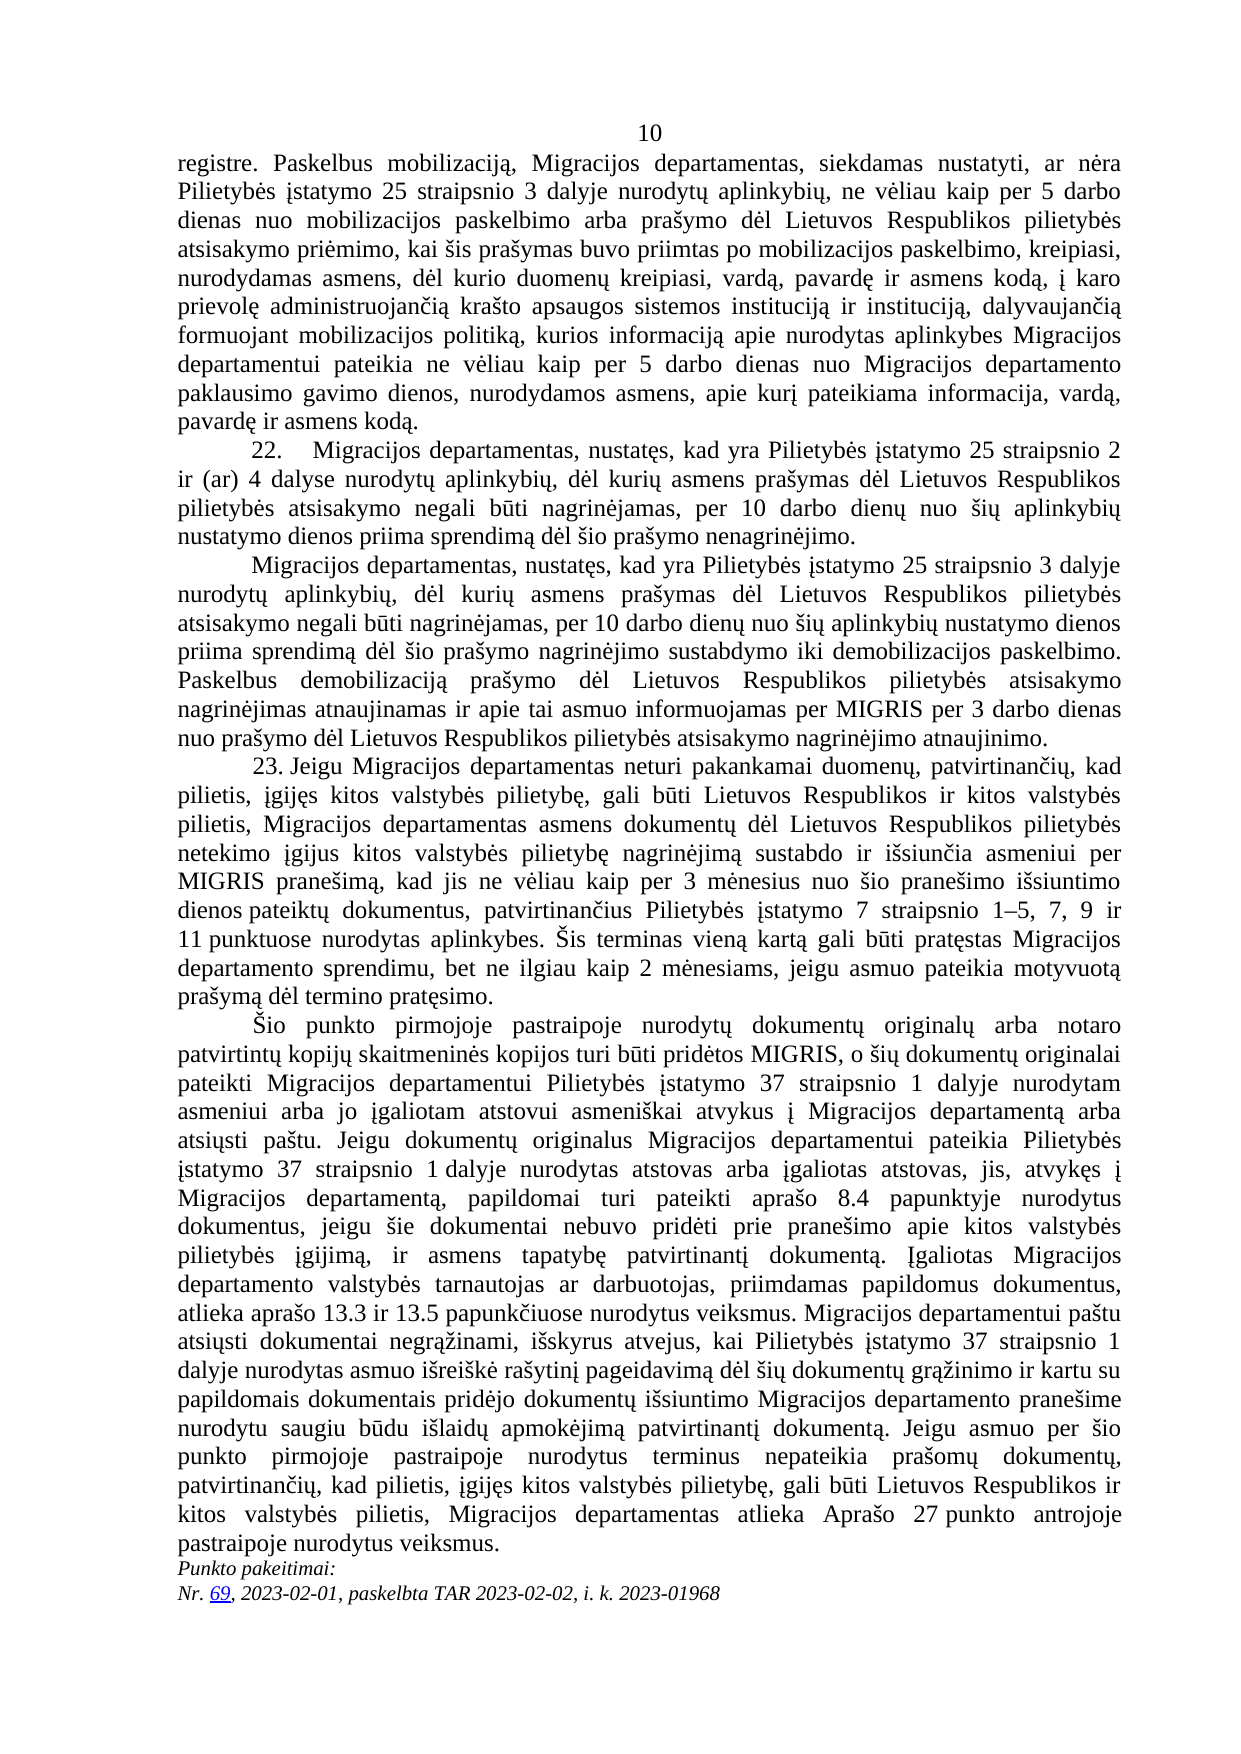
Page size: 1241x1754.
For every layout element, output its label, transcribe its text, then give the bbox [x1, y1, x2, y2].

text 22. Migracijos departamentas, nustatęs, kad yra Pilietybės įstatymo 25 straipsnio 2 ir (ar) 4 dalyse nurodytų aplinkybių, dėl kurių asmens prašymas dėl Lietuvos Respublikos pilietybės atsisakymo negali būti nagrinėjamas, per 10 darbo dienų nuo šių aplinkybių nustatymo dienos priima sprendimą dėl šio prašymo nenagrinėjimo. [177, 435, 1122, 550]
text registre. Paskelbus mobilizaciją, Migracijos departamentas, siekdamas nustatyti, ar nėra Pilietybės įstatymo 25 straipsnio 3 dalyje nurodytų aplinkybių, ne vėliau kaip per 5 darbo dienas nuo mobilizacijos paskelbimo arba prašymo dėl Lietuvos Respublikos pilietybės atsisakymo priėmimo, kai šis prašymas buvo priimtas po mobilizacijos paskelbimo, kreipiasi, nurodydamas asmens, dėl kurio duomenų kreipiasi, vardą, pavardę ir asmens kodą, į karo prievolę administruojančią krašto apsaugos sistemos instituciją ir instituciją, dalyvaujančią formuojant mobilizacijos politiką, kurios informaciją apie nurodytas aplinkybes Migracijos departamentui pateikia ne vėliau kaip per 5 darbo dienas nuo Migracijos departamento paklausimo gavimo dienos, nurodydamos asmens, apie kurį pateikiama informacija, vardą, pavardę ir asmens kodą. [177, 148, 1122, 435]
text Nr. 69, 2023-02-01, paskelbta TAR 2023-02-02, i. k. 2023-01968 [177, 1580, 1122, 1604]
text Punkto pakeitimai: [177, 1556, 1122, 1580]
text Migracijos departamentas, nustatęs, kad yra Pilietybės įstatymo 25 straipsnio 3 dalyje nurodytų aplinkybių, dėl kurių asmens prašymas dėl Lietuvos Respublikos pilietybės atsisakymo negali būti nagrinėjamas, per 10 darbo dienų nuo šių aplinkybių nustatymo dienos priima sprendimą dėl šio prašymo nagrinėjimo sustabdymo iki demobilizacijos paskelbimo. Paskelbus demobilizaciją prašymo dėl Lietuvos Respublikos pilietybės atsisakymo nagrinėjimas atnaujinamas ir apie tai asmuo informuojamas per MIGRIS per 3 darbo dienas nuo prašymo dėl Lietuvos Respublikos pilietybės atsisakymo nagrinėjimo atnaujinimo. [177, 550, 1122, 751]
text Šio punkto pirmojoje pastraipoje nurodytų dokumentų originalų arba notaro patvirtintų kopijų skaitmeninės kopijos turi būti pridėtos MIGRIS, o šių dokumentų originalai pateikti Migracijos departamentui Pilietybės įstatymo 37 straipsnio 1 dalyje nurodytam asmeniui arba jo įgaliotam atstovui asmeniškai atvykus į Migracijos departamentą arba atsiųsti paštu. Jeigu dokumentų originalus Migracijos departamentui pateikia Pilietybės įstatymo 37 straipsnio 1 dalyje nurodytas atstovas arba įgaliotas atstovas, jis, atvykęs į Migracijos departamentą, papildomai turi pateikti aprašo 8.4 papunktyje nurodytus dokumentus, jeigu šie dokumentai nebuvo pridėti prie pranešimo apie kitos valstybės pilietybės įgijimą, ir asmens tapatybę patvirtinantį dokumentą. Įgaliotas Migracijos departamento valstybės tarnautojas ar darbuotojas, priimdamas papildomus dokumentus, atlieka aprašo 13.3 ir 13.5 papunkčiuose nurodytus veiksmus. Migracijos departamentui paštu atsiųsti dokumentai negrąžinami, išskyrus atvejus, kai Pilietybės įstatymo 37 straipsnio 1 dalyje nurodytas asmuo išreiškė rašytinį pageidavimą dėl šių dokumentų grąžinimo ir kartu su papildomais dokumentais pridėjo dokumentų išsiuntimo Migracijos departamento pranešime nurodytu saugiu būdu išlaidų apmokėjimą patvirtinantį dokumentą. Jeigu asmuo per šio punkto pirmojoje pastraipoje nurodytus terminus nepateikia prašomų dokumentų, patvirtinančių, kad pilietis, įgijęs kitos valstybės pilietybę, gali būti Lietuvos Respublikos ir kitos valstybės pilietis, Migracijos departamentas atlieka Aprašo 27 punkto antrojoje pastraipoje nurodytus veiksmus. [177, 1010, 1122, 1556]
text 23. Jeigu Migracijos departamentas neturi pakankamai duomenų, patvirtinančių, kad pilietis, įgijęs kitos valstybės pilietybę, gali būti Lietuvos Respublikos ir kitos valstybės pilietis, Migracijos departamentas asmens dokumentų dėl Lietuvos Respublikos pilietybės netekimo įgijus kitos valstybės pilietybę nagrinėjimą sustabdo ir išsiunčia asmeniui per MIGRIS pranešimą, kad jis ne vėliau kaip per 3 mėnesius nuo šio pranešimo išsiuntimo dienos pateiktų dokumentus, patvirtinančius Pilietybės įstatymo 7 straipsnio 1–5, 7, 9 ir 11 punktuose nurodytas aplinkybes. Šis terminas vieną kartą gali būti pratęstas Migracijos departamento sprendimu, bet ne ilgiau kaip 2 mėnesiams, jeigu asmuo pateikia motyvuotą prašymą dėl termino pratęsimo. [177, 751, 1122, 1010]
